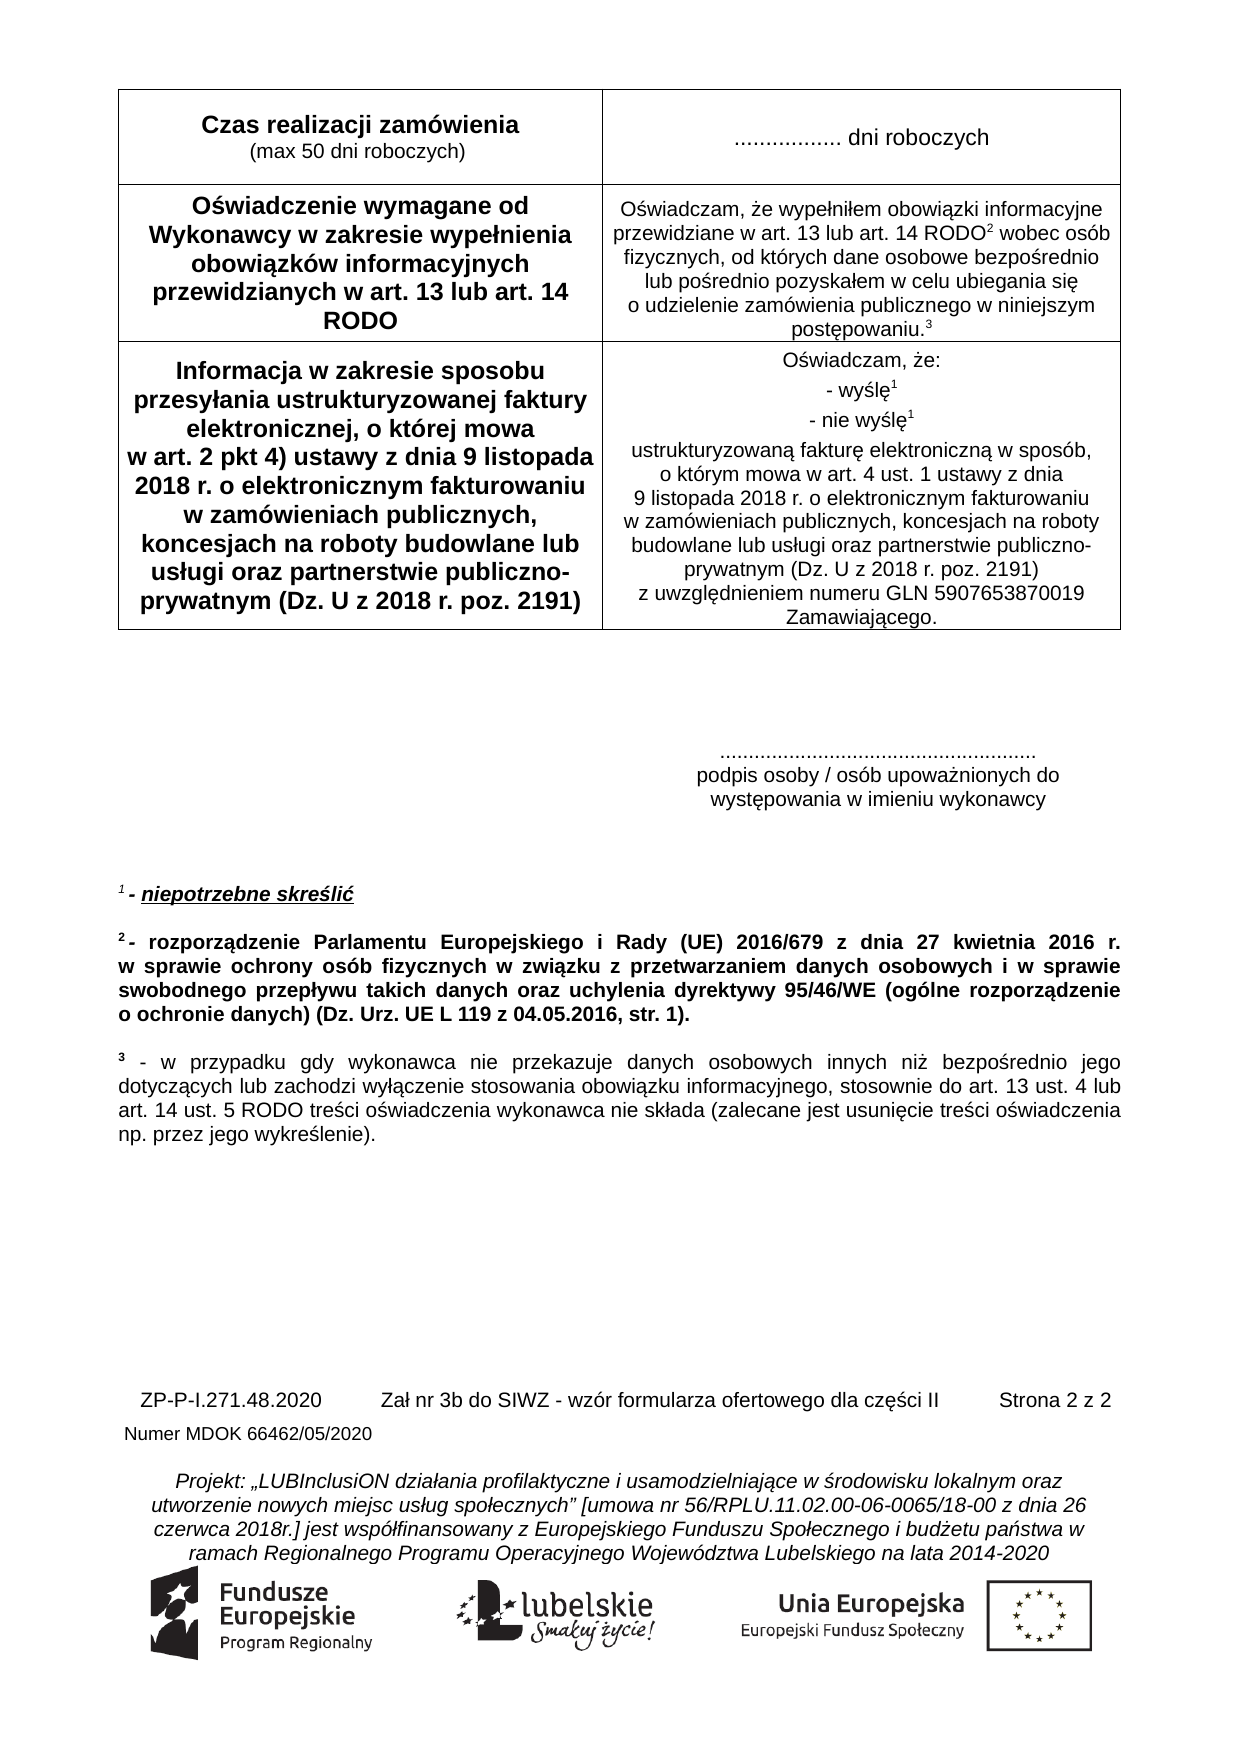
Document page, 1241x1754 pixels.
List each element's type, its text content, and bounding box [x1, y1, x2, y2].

table_cell Oświadczam, że: - wyślę1 - nie wyślę1 ustrukturyzowaną fakturę elektroniczną w sposób, o którym mowa w art. 4 ust. 1 ustawy z dnia 9 listopada 2018 r. o elektronicznym fakturowaniu w zamówieniach publicznych, koncesjach na roboty budowlane lub usługi oraz partnerstwie publiczno-prywatnym (Dz. U z 2018 r. poz. 2191) z uwzględnieniem numeru GLN 5907653870019 Zamawiającego. [603, 342, 1120, 629]
table_cell ................. dni roboczych [603, 90, 1120, 184]
text podpis osoby / osób upoważnionych do [561, 762, 1122, 786]
table_cell Oświadczenie wymagane od Wykonawcy w zakresie wypełnienia obowiązków informacyjnych przewidzianych w art. 13 lub art. 14 RODO [119, 185, 602, 341]
text 2 - rozporządzenie Parlamentu Europejskiego i Rady (UE) 2016/679 z dnia 27 kwietnia 2016 r. w sprawie ochrony osób fizycznych w związku z przetwarzaniem danych osobowych i w sprawie swobodnego przepływu takich danych oraz uchylenia dyrektywy 95/46/WE (ogólne rozporządzenie o ochronie danych) (Dz. Urz. UE L 119 z 04.05.2016, str. 1). [118, 930, 1122, 1026]
picture [148, 1564, 1093, 1661]
table_cell Oświadczam, że wypełniłem obowiązki informacyjne przewidziane w art. 13 lub art. 14 RODO2 wobec osób fizycznych, od których dane osobowe bezpośrednio lub pośrednio pozyskałem w celu ubiegania się o udzielenie zamówienia publicznego w niniejszym postępowaniu.3 [603, 185, 1120, 341]
table_cell Czas realizacji zamówienia (max 50 dni roboczych) [119, 90, 602, 184]
text 3 - w przypadku gdy wykonawca nie przekazuje danych osobowych innych niż bezpośrednio jego dotyczących lub zachodzi wyłączenie stosowania obowiązku informacyjnego, stosownie do art. 13 ust. 4 lub art. 14 ust. 5 RODO treści oświadczenia wykonawca nie składa (zalecane jest usunięcie treści oświadczenia np. przez jego wykreślenie). [118, 1050, 1122, 1146]
text ....................................................... [561, 738, 1122, 762]
table_cell Informacja w zakresie sposobu przesyłania ustrukturyzowanej faktury elektronicznej, o której mowa w art. 2 pkt 4) ustawy z dnia 9 listopada 2018 r. o elektronicznym fakturowaniu w zamówieniach publicznych, koncesjach na roboty budowlane lub usługi oraz partnerstwie publiczno-prywatnym (Dz. U z 2018 r. poz. 2191) [119, 342, 602, 629]
text występowania w imieniu wykonawcy [561, 786, 1122, 810]
text 1 - niepotrzebne skreślić [118, 882, 1122, 906]
